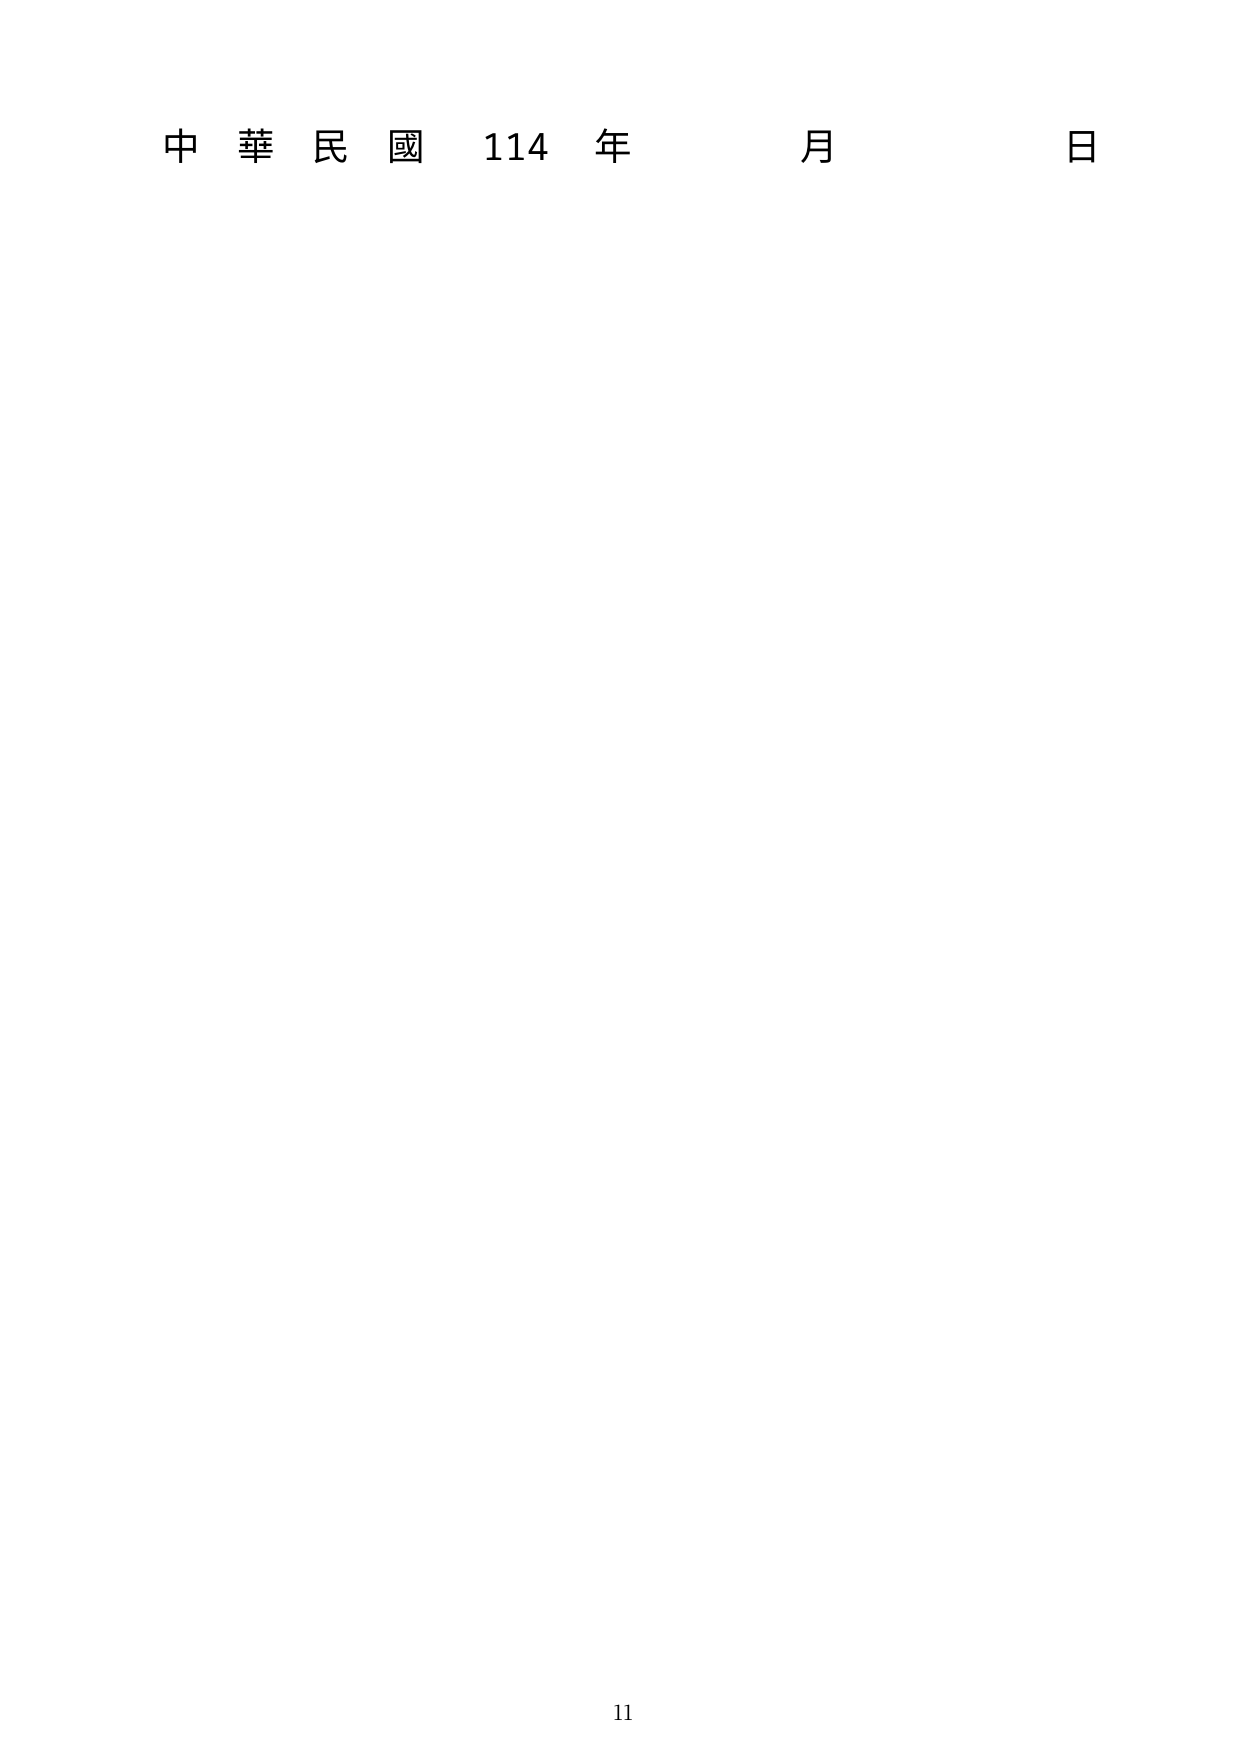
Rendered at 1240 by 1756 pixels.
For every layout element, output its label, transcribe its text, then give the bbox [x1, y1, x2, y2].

text 中 華 民 國 114 年 月 日 [162, 117, 1181, 171]
